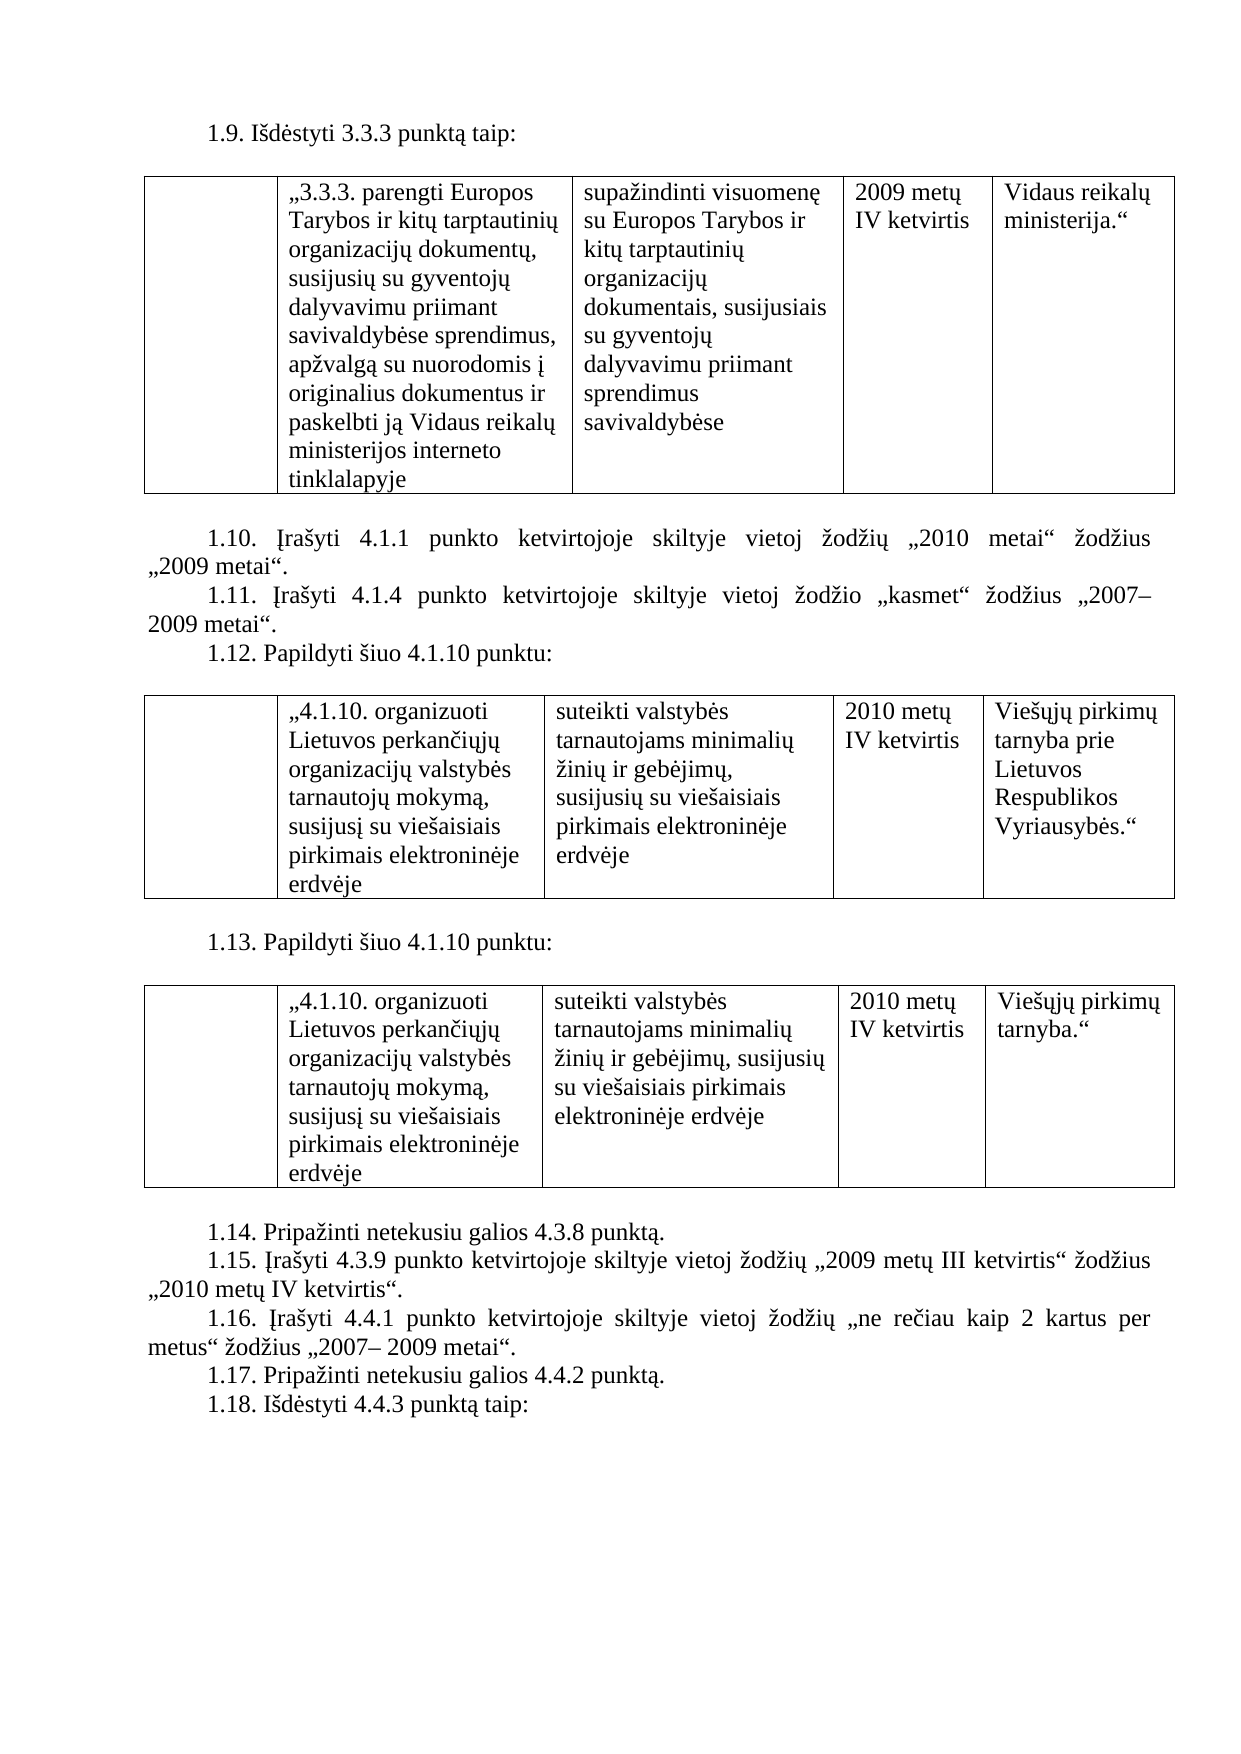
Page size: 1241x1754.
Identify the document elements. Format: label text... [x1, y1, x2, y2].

table_header [145, 696, 277, 897]
text 1.11. Įrašyti 4.1.4 punkto ketvirtojoje skiltyje vietoj žodžio „kasmet“ žodžius „2007– 2009 metai“. [148, 580, 1152, 638]
table_header suteikti valstybės tarnautojams minimalių žinių ir gebėjimų, susijusių su viešaisiais pirkimais elektroninėje erdvėje [543, 986, 838, 1187]
text 1.12. Papildyti šiuo 4.1.10 punktu: [148, 638, 1152, 666]
text 1.18. Išdėstyti 4.4.3 punktą taip: [148, 1389, 1152, 1418]
table_header Viešųjų pirkimų tarnyba.“ [986, 986, 1174, 1187]
table_header suteikti valstybės tarnautojams minimalių žinių ir gebėjimų, susijusių su viešaisiais pirkimais elektroninėje erdvėje [545, 696, 833, 897]
table_header „4.1.10. organizuoti Lietuvos perkančiųjų organizacijų valstybės tarnautojų mokymą, susijusį su viešaisiais pirkimais elektroninėje erdvėje [278, 696, 544, 897]
table_header [145, 177, 277, 493]
text 1.13. Papildyti šiuo 4.1.10 punktu: [148, 927, 1152, 956]
text 1.9. Išdėstyti 3.3.3 punktą taip: [148, 118, 1152, 147]
text 1.15. Įrašyti 4.3.9 punkto ketvirtojoje skiltyje vietoj žodžių „2009 metų III ketvirtis“ žodžius „2010 metų IV ketvirtis“. [148, 1246, 1152, 1303]
table_header [145, 986, 277, 1187]
table_header 2009 metų IV ketvirtis [844, 177, 992, 493]
table_header 2010 metų IV ketvirtis [834, 696, 983, 897]
text 1.17. Pripažinti netekusiu galios 4.4.2 punktą. [148, 1361, 1152, 1389]
table_header „3.3.3. parengti Europos Tarybos ir kitų tarptautinių organizacijų dokumentų, susijusių su gyventojų dalyvavimu priimant savivaldybėse sprendimus, apžvalgą su nuorodomis į originalius dokumentus ir paskelbti ją Vidaus reikalų ministerijos interneto tinklalapyje [278, 177, 572, 493]
table_header Vidaus reikalų ministerija.“ [993, 177, 1174, 493]
text 1.14. Pripažinti netekusiu galios 4.3.8 punktą. [148, 1217, 1152, 1246]
text 1.16. Įrašyti 4.4.1 punkto ketvirtojoje skiltyje vietoj žodžių „ne rečiau kaip 2 kartus per metus“ žodžius „2007– 2009 metai“. [148, 1303, 1152, 1361]
table_header Viešųjų pirkimų tarnyba prie Lietuvos Respublikos Vyriausybės.“ [984, 696, 1174, 897]
table_header „4.1.10. organizuoti Lietuvos perkančiųjų organizacijų valstybės tarnautojų mokymą, susijusį su viešaisiais pirkimais elektroninėje erdvėje [278, 986, 542, 1187]
table_header 2010 metų IV ketvirtis [839, 986, 985, 1187]
text 1.10. Įrašyti 4.1.1 punkto ketvirtojoje skiltyje vietoj žodžių „2010 metai“ žodžius „2009 metai“. [148, 523, 1152, 580]
table_header supažindinti visuomenę su Europos Tarybos ir kitų tarptautinių organizacijų dokumentais, susijusiais su gyventojų dalyvavimu priimant sprendimus savivaldybėse [573, 177, 843, 493]
